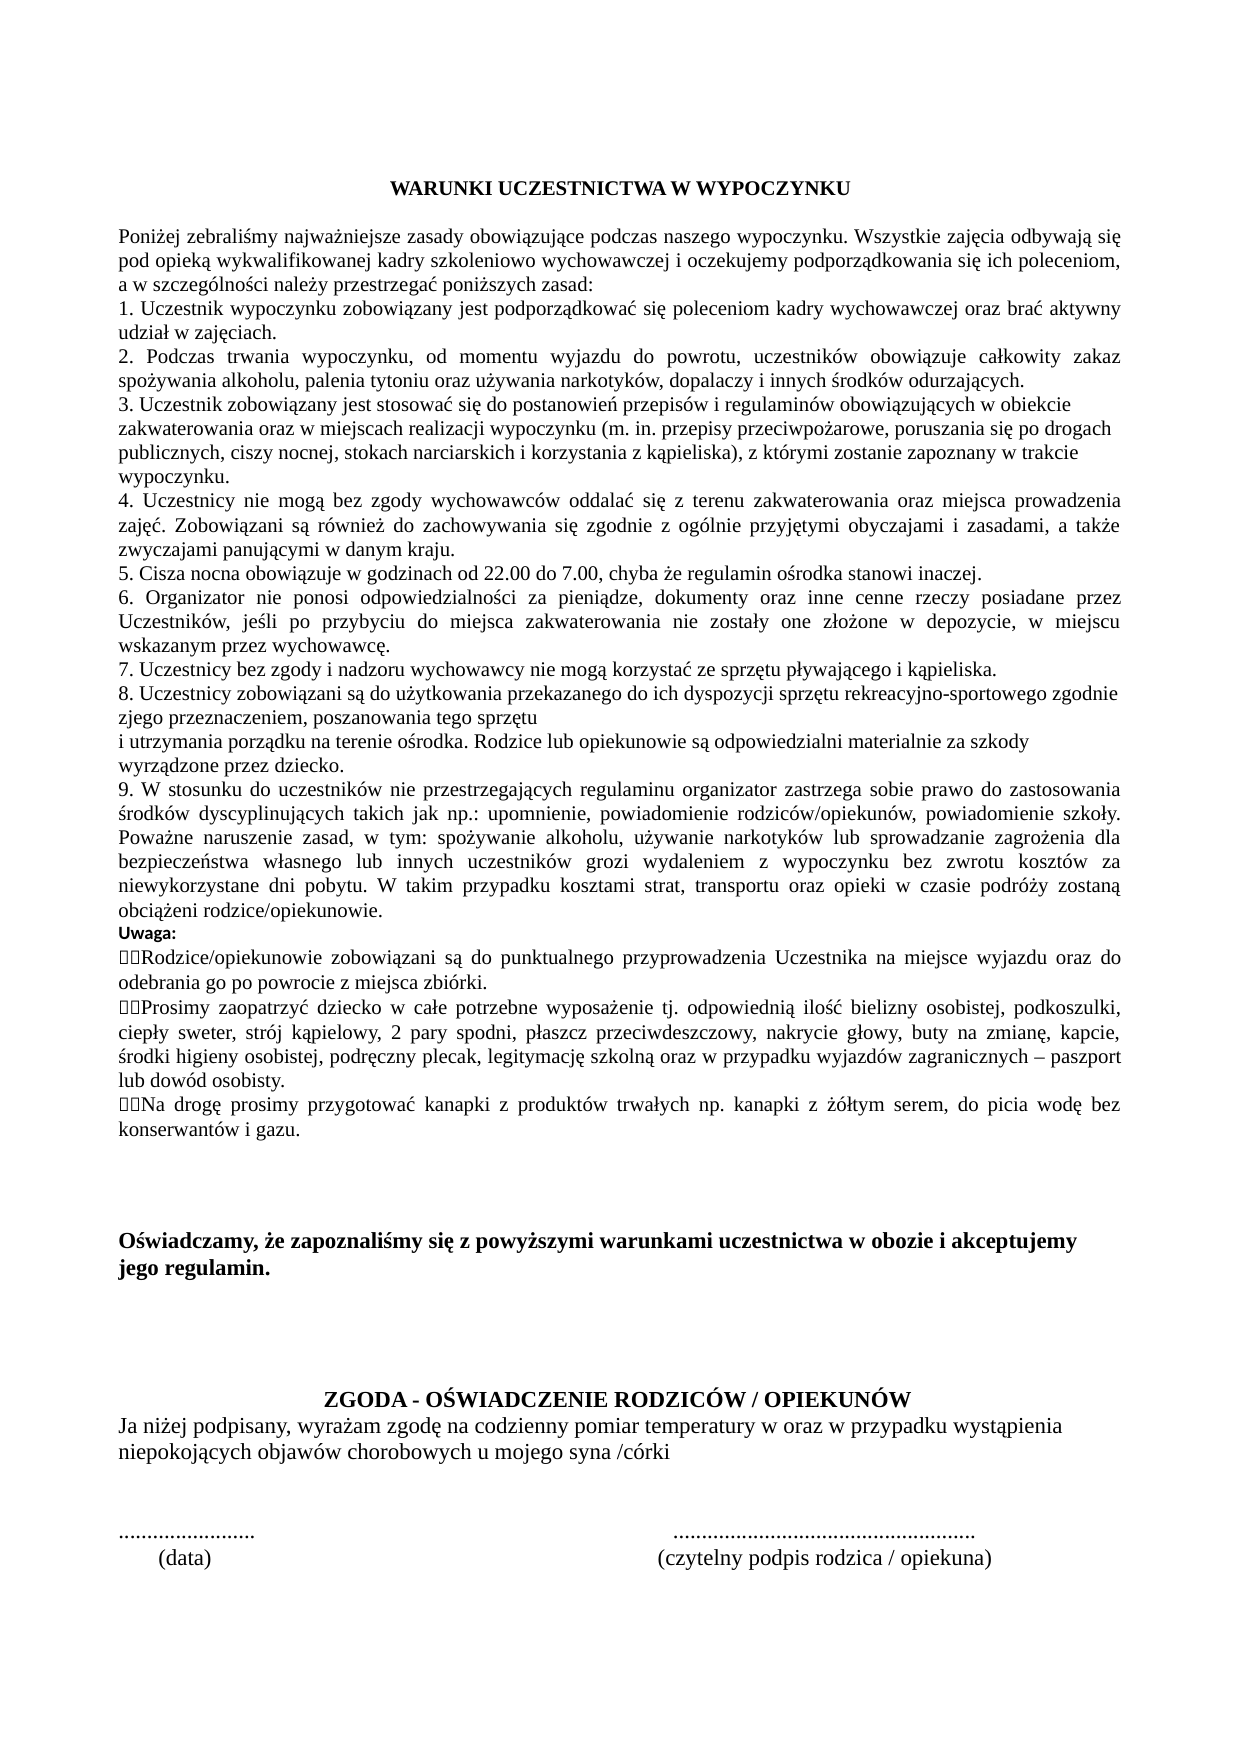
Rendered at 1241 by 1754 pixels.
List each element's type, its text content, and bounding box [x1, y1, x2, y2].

text Poniżej zebraliśmy najważniejsze zasady obowiązujące podczas naszego wypoczynku. Wszystkie zajęcia odbywają się pod opieką wykwalifikowanej kadry szkoleniowo wychowawczej i oczekujemy podporządkowania się ich poleceniom, a w szczególności należy przestrzegać poniższych zasad: [118, 224, 1122, 296]
text (data) (czytelny podpis rodzica / opiekuna) [118, 1544, 1122, 1570]
text Prosimy zaopatrzyć dziecko w całe potrzebne wyposażenie tj. odpowiednią ilość bielizny osobistej, podkoszulki, ciepły sweter, strój kąpielowy, 2 pary spodni, płaszcz przeciwdeszczowy, nakrycie głowy, buty na zmianę, kapcie, środki higieny osobistej, podręczny plecak, legitymację szkolną oraz w przypadku wyjazdów zagranicznych – paszport lub dowód osobisty. [118, 994, 1122, 1092]
text 8. Uczestnicy zobowiązani są do użytkowania przekazanego do ich dyspozycji sprzętu rekreacyjno-sportowego zgodnie zjego przeznaczeniem, poszanowania tego sprzętu i utrzymania porządku na terenie ośrodka. Rodzice lub opiekunowie są odpowiedzialni materialnie za szkody wyrządzone przez dziecko. [118, 681, 1122, 777]
text 7. Uczestnicy bez zgody i nadzoru wychowawcy nie mogą korzystać ze sprzętu pływającego i kąpieliska. [118, 657, 1122, 681]
text ........................ ..................................................... [118, 1517, 1122, 1544]
text 9. W stosunku do uczestników nie przestrzegających regulaminu organizator zastrzega sobie prawo do zastosowania środków dyscyplinujących takich jak np.: upomnienie, powiadomienie rodziców/opiekunów, powiadomienie szkoły. Poważne naruszenie zasad, w tym: spożywanie alkoholu, używanie narkotyków lub sprowadzanie zagrożenia dla bezpieczeństwa własnego lub innych uczestników grozi wydaleniem z wypoczynku bez zwrotu kosztów za niewykorzystane dni pobytu. W takim przypadku kosztami strat, transportu oraz opieki w czasie podróży zostaną obciążeni rodzice/opiekunowie. [118, 777, 1122, 922]
text Na drogę prosimy przygotować kanapki z produktów trwałych np. kanapki z żółtym serem, do picia wodę bez konserwantów i gazu. [118, 1092, 1122, 1141]
text Rodzice/opiekunowie zobowiązani są do punktualnego przyprowadzenia Uczestnika na miejsce wyjazdu oraz do odebrania go po powrocie z miejsca zbiórki. [118, 944, 1122, 994]
text Ja niżej podpisany, wyrażam zgodę na codzienny pomiar temperatury w oraz w przypadku wystąpienia niepokojących objawów chorobowych u mojego syna /córki [118, 1412, 1122, 1465]
text 4. Uczestnicy nie mogą bez zgody wychowawców oddalać się z terenu zakwaterowania oraz miejsca prowadzenia zajęć. Zobowiązani są również do zachowywania się zgodnie z ogólnie przyjętymi obyczajami i zasadami, a także zwyczajami panującymi w danym kraju. [118, 488, 1122, 561]
text Uwaga: [118, 922, 1122, 944]
text WARUNKI UCZESTNICTWA W WYPOCZYNKU [118, 176, 1122, 200]
text ZGODA - OŚWIADCZENIE RODZICÓW / OPIEKUNÓW [118, 1386, 1122, 1412]
text 3. Uczestnik zobowiązany jest stosować się do postanowień przepisów i regulaminów obowiązujących w obiekcie zakwaterowania oraz w miejscach realizacji wypoczynku (m. in. przepisy przeciwpożarowe, poruszania się po drogach publicznych, ciszy nocnej, stokach narciarskich i korzystania z kąpieliska), z którymi zostanie zapoznany w trakcie wypoczynku. [118, 392, 1122, 488]
text Oświadczamy, że zapoznaliśmy się z powyższymi warunkami uczestnictwa w obozie i akceptujemy jego regulamin. [118, 1228, 1122, 1280]
text 5. Cisza nocna obowiązuje w godzinach od 22.00 do 7.00, chyba że regulamin ośrodka stanowi inaczej. [118, 561, 1122, 585]
text 1. Uczestnik wypoczynku zobowiązany jest podporządkować się poleceniom kadry wychowawczej oraz brać aktywny udział w zajęciach. [118, 296, 1122, 344]
text 2. Podczas trwania wypoczynku, od momentu wyjazdu do powrotu, uczestników obowiązuje całkowity zakaz spożywania alkoholu, palenia tytoniu oraz używania narkotyków, dopalaczy i innych środków odurzających. [118, 344, 1122, 392]
text 6. Organizator nie ponosi odpowiedzialności za pieniądze, dokumenty oraz inne cenne rzeczy posiadane przez Uczestników, jeśli po przybyciu do miejsca zakwaterowania nie zostały one złożone w depozycie, w miejscu wskazanym przez wychowawcę. [118, 585, 1122, 657]
